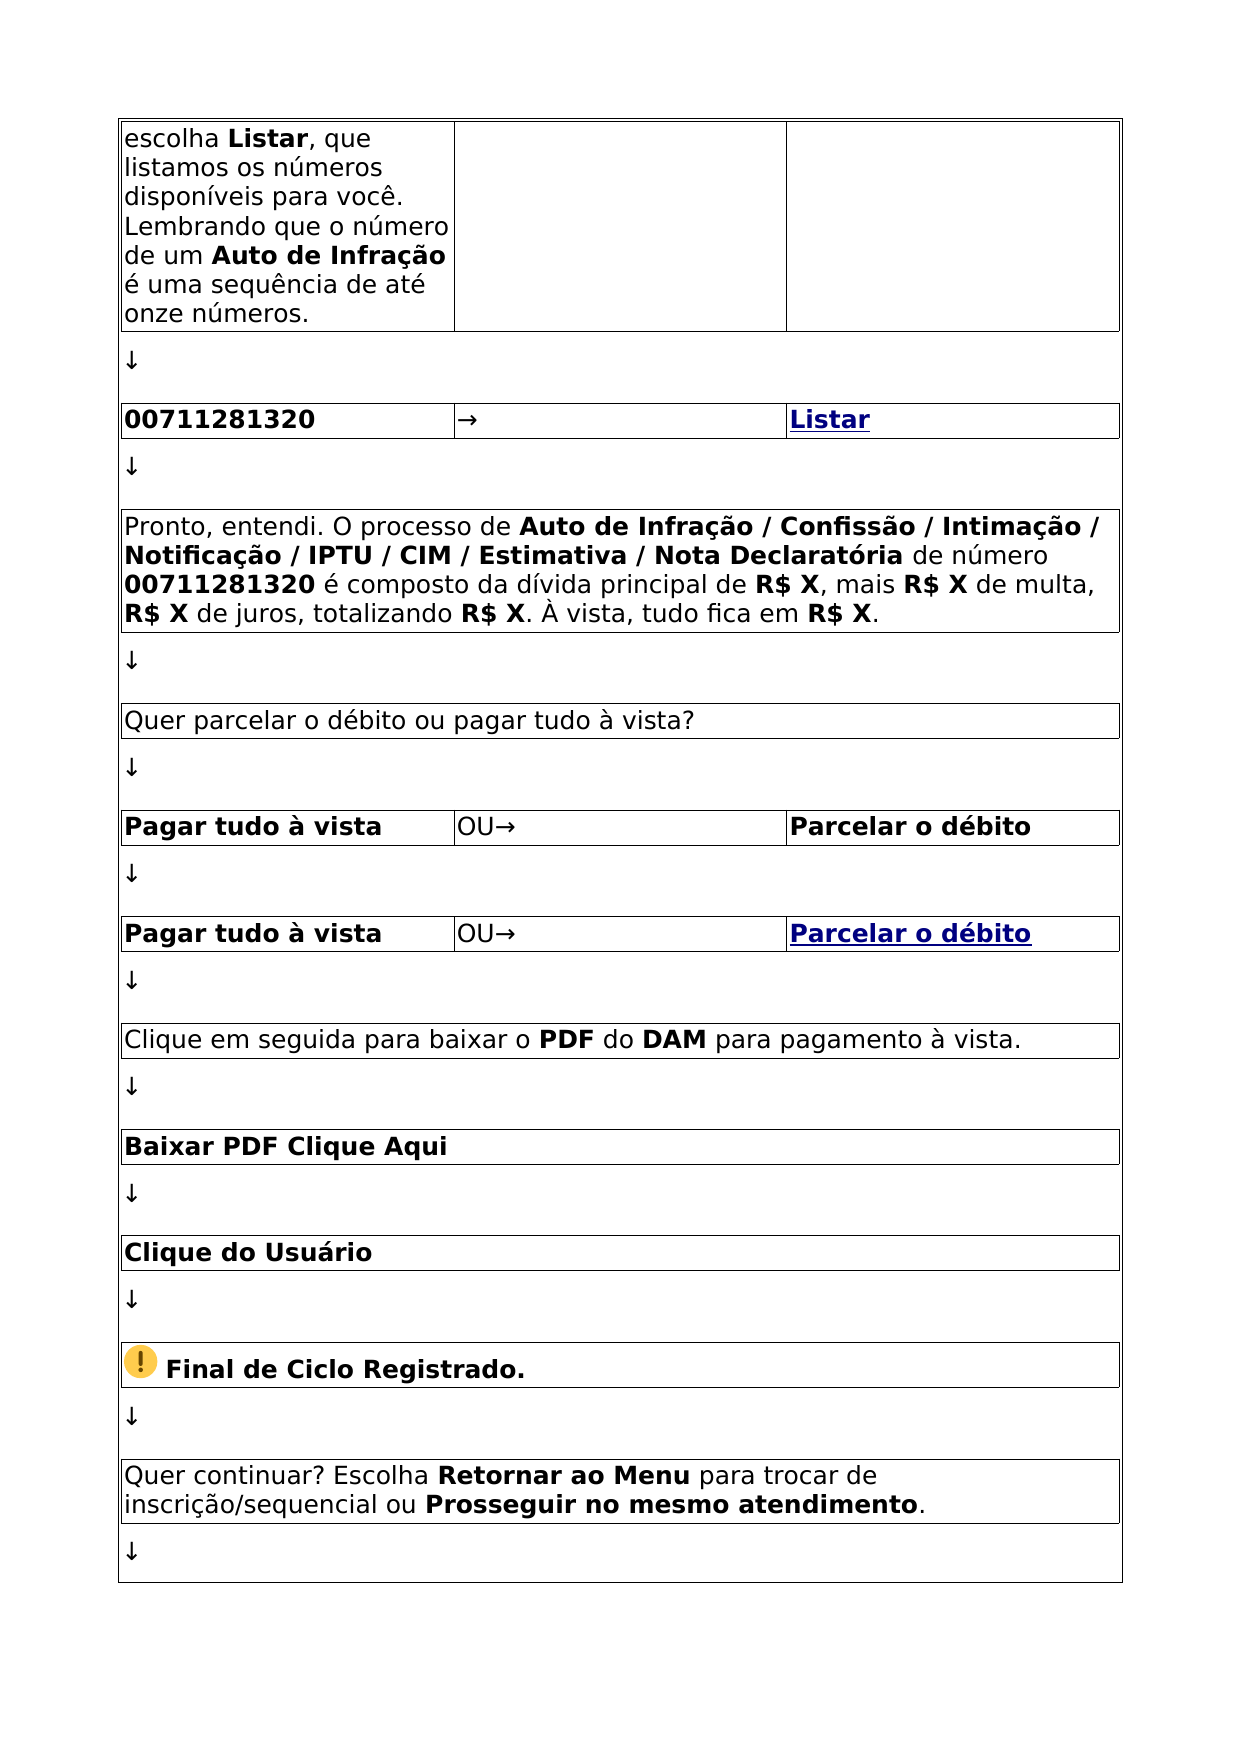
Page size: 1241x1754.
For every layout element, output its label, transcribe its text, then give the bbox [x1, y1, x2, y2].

table_header 00711281320 [122, 404, 454, 438]
table_header OU→ [455, 917, 786, 951]
table_header Parcelar o débito [787, 811, 1119, 844]
table_header Clique do Usuário [122, 1236, 1119, 1270]
table_header Parcelar o débito [787, 917, 1119, 951]
table_header Pagar tudo à vista [122, 811, 454, 844]
table_header Clique em seguida para baixar o PDF do DAM para pagamento à vista. [122, 1024, 1119, 1057]
table_header Baixar PDF Clique Aqui [122, 1130, 1119, 1164]
table_header [787, 122, 1119, 331]
table_header Quer parcelar o débito ou pagar tudo à vista? [122, 704, 1119, 738]
table_header → [455, 404, 786, 438]
table_header Pagar tudo à vista [122, 917, 454, 951]
table_header escolha Listar, que listamos os números disponíveis para você. Lembrando que o número de um Auto de Infração é uma sequência de até onze números. [122, 122, 454, 331]
table_header ↓ ↓ ↓ ↓ ↓ ↓ ↓ ↓ ↓ ↓ ↓ [119, 119, 1122, 1582]
table_header Listar [787, 404, 1119, 438]
table_header Quer continuar? Escolha Retornar ao Menu para trocar de inscrição/sequencial ou Prosseguir no mesmo atendimento. [122, 1460, 1119, 1523]
table_header Final de Ciclo Registrado. [122, 1343, 1119, 1387]
table_header Pronto, entendi. O processo de Auto de Infração / Confissão / Intimação / Notificação / IPTU / CIM / Estimativa / Nota Declaratória de número 00711281320 é composto da dívida principal de R$ X, mais R$ X de multa, R$ X de juros, totalizando R$ X. À vista, tudo fica em R$ X. [122, 510, 1119, 632]
table_header OU→ [455, 811, 786, 844]
table_header [455, 122, 786, 331]
